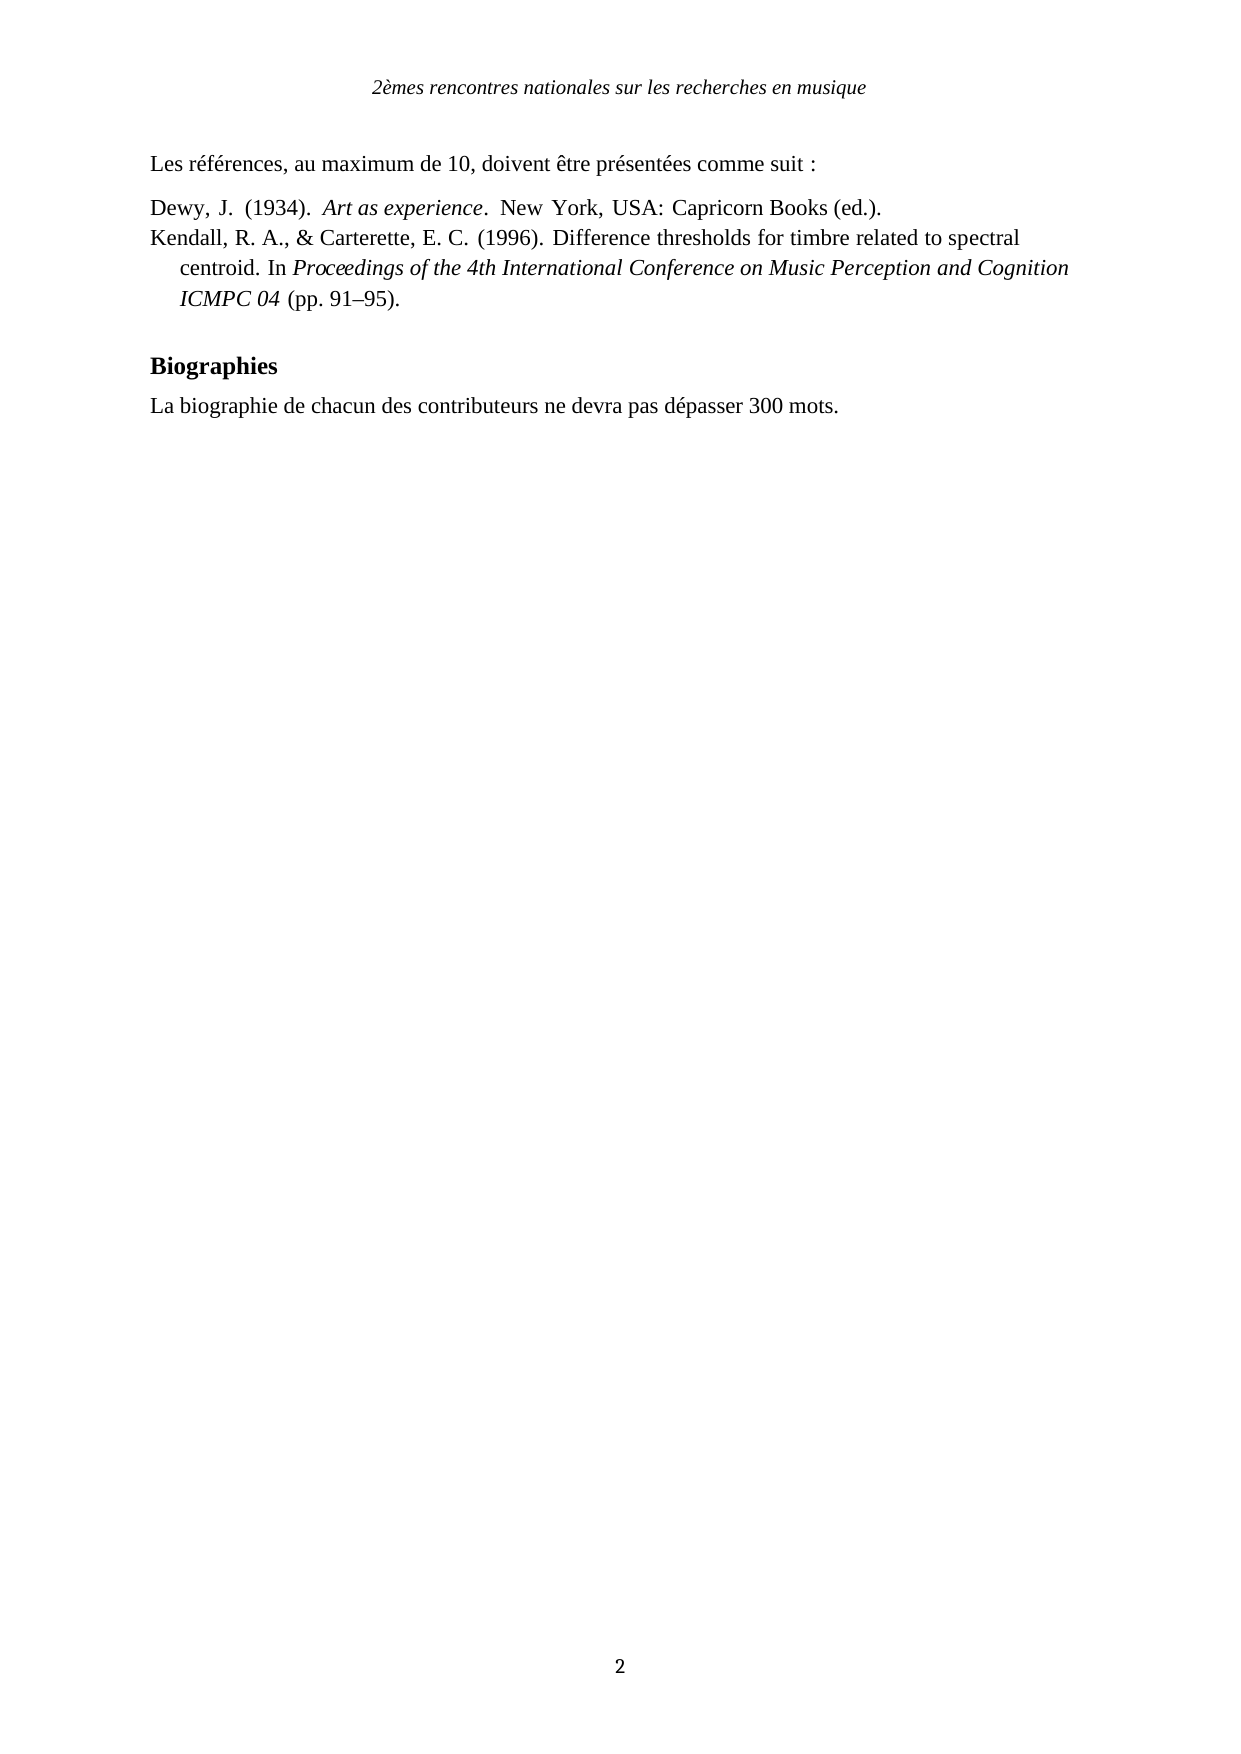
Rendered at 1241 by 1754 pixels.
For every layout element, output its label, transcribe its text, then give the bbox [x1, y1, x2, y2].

subtitle Biographies [150, 351, 1090, 380]
text Kendall, R. A., & Carterette, E. C. (1996). Difference thresholds for timbre related to spectral centroid. In Proceedings of the 4th International Conference on Music Perception and Cognition ICMPC 04 (pp. 91–95). [150, 224, 1087, 311]
text Les références, au maximum de 10, doivent être présentées comme suit : [150, 150, 1090, 176]
text La biographie de chacun des contributeurs ne devra pas dépasser 300 mots. [150, 392, 1090, 419]
text Dewy, J. (1934). Art as experience. New York, USA: Capricorn Books (ed.). [150, 194, 1087, 220]
